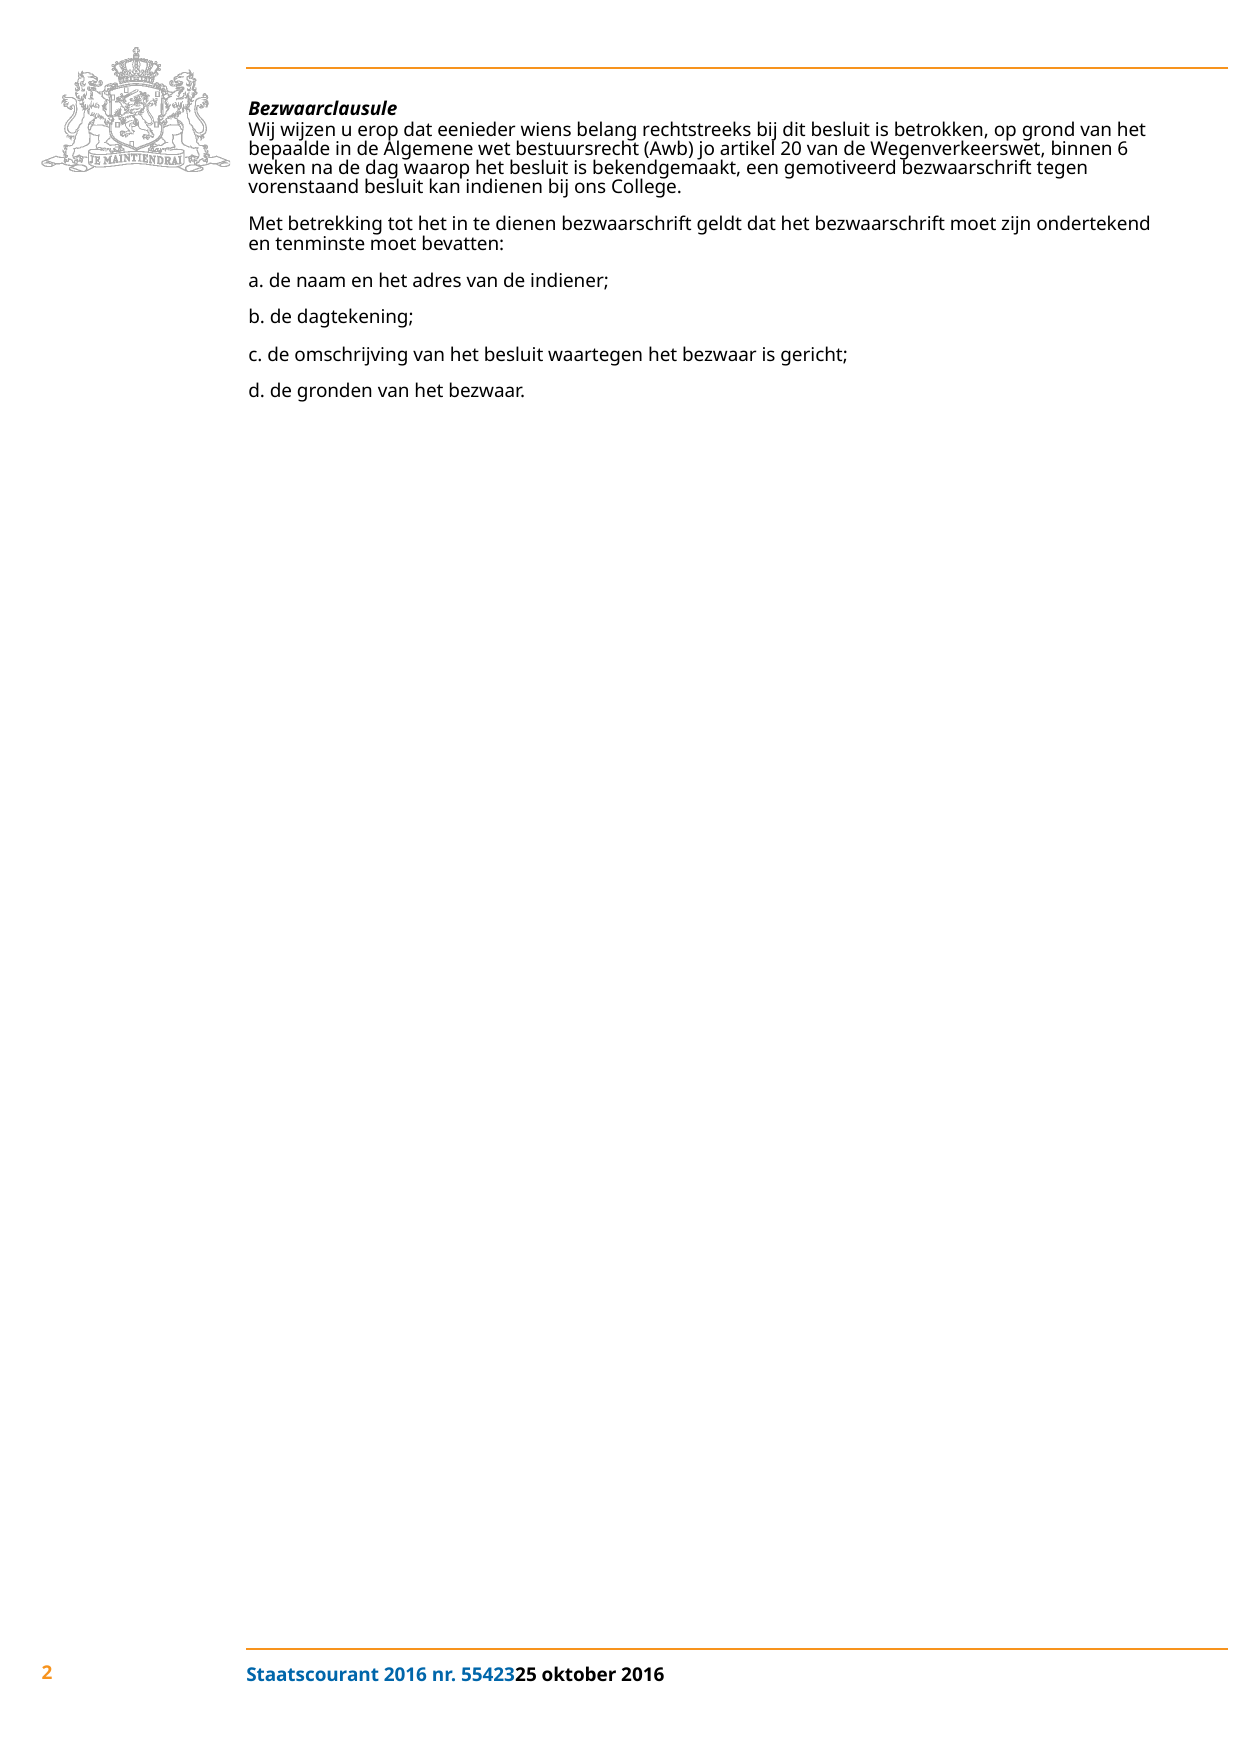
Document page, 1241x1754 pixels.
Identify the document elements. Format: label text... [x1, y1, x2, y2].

text Wij wijzen u erop dat eenieder wiens belang rechtstreeks bij dit besluit is betrokken, op grond van het bepaalde in de Algemene wet bestuursrecht (Awb) jo artikel 20 van de Wegenverkeerswet, binnen 6 weken na de dag waarop het besluit is bekendgemaakt, een gemotiveerd bezwaarschrift tegen vorenstaand besluit kan indienen bij ons College. [248, 121, 1152, 198]
text a. de naam en het adres van de indiener; [248, 272, 1152, 291]
text Met betrekking tot het in te dienen bezwaarschrift geldt dat het bezwaarschrift moet zijn ondertekend en tenminste moet bevatten: [248, 215, 1152, 254]
text c. de omschrijving van het besluit waartegen het bezwaar is gericht; [248, 346, 1152, 365]
text b. de dagtekening; [248, 308, 1152, 328]
picture [41, 47, 231, 172]
text d. de gronden van het bezwaar. [248, 382, 1152, 402]
text Bezwaarclausule [248, 95, 1152, 121]
